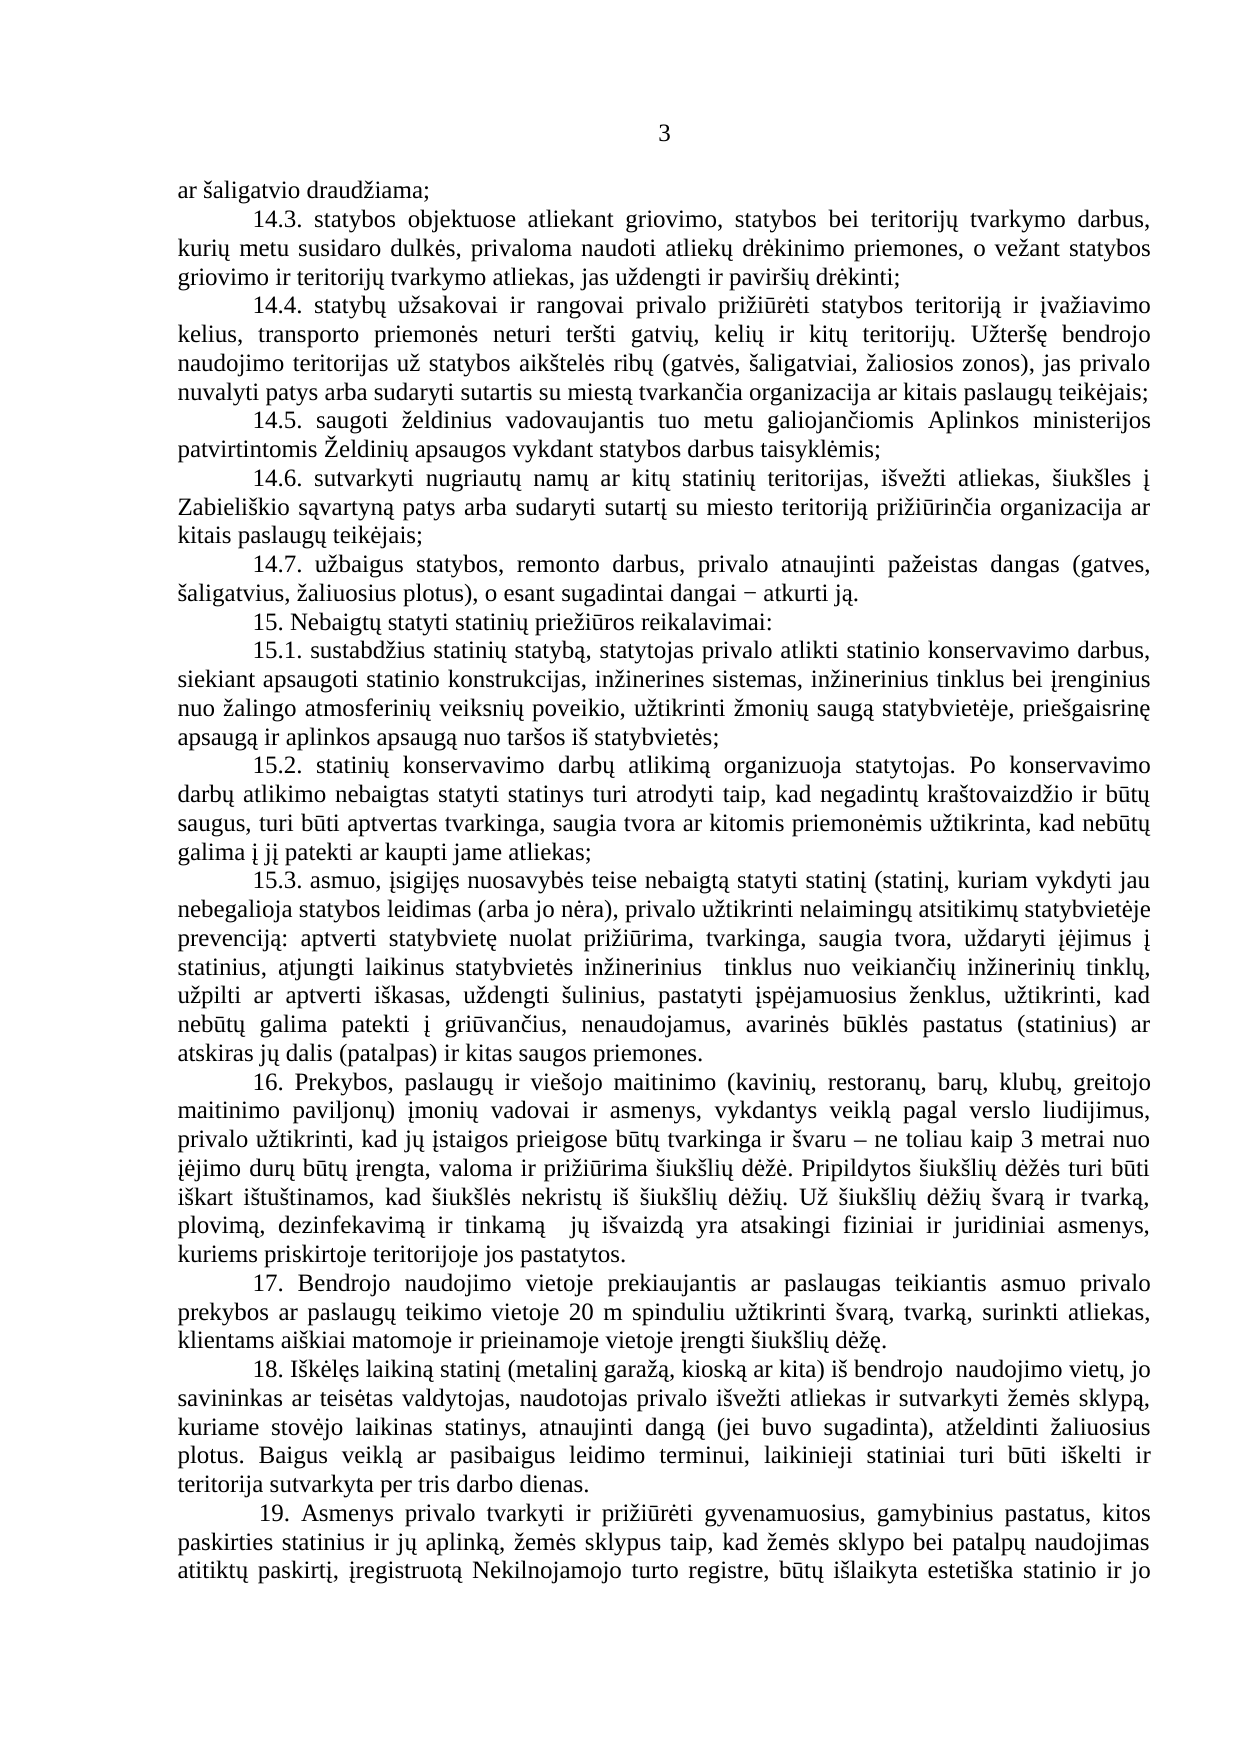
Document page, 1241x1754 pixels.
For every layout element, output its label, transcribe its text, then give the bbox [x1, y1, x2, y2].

text 17. Bendrojo naudojimo vietoje prekiaujantis ar paslaugas teikiantis asmuo privalo prekybos ar paslaugų teikimo vietoje 20 m spinduliu užtikrinti švarą, tvarką, surinkti atliekas, klientams aiškiai matomoje ir prieinamoje vietoje įrengti šiukšlių dėžę. [177, 1268, 1152, 1354]
text 14.6. sutvarkyti nugriautų namų ar kitų statinių teritorijas, išvežti atliekas, šiukšles į Zabieliškio sąvartyną patys arba sudaryti sutartį su miesto teritoriją prižiūrinčia organizacija ar kitais paslaugų teikėjais; [177, 463, 1152, 549]
text 15.1. sustabdžius statinių statybą, statytojas privalo atlikti statinio konservavimo darbus, siekiant apsaugoti statinio konstrukcijas, inžinerines sistemas, inžinerinius tinklus bei įrenginius nuo žalingo atmosferinių veiksnių poveikio, užtikrinti žmonių saugą statybvietėje, priešgaisrinę apsaugą ir aplinkos apsaugą nuo taršos iš statybvietės; [177, 636, 1152, 751]
text 18. Iškėlęs laikiną statinį (metalinį garažą, kioską ar kita) iš bendrojo naudojimo vietų, jo savininkas ar teisėtas valdytojas, naudotojas privalo išvežti atliekas ir sutvarkyti žemės sklypą, kuriame stovėjo laikinas statinys, atnaujinti dangą (jei buvo sugadinta), atželdinti žaliuosius plotus. Baigus veiklą ar pasibaigus leidimo terminui, laikinieji statiniai turi būti iškelti ir teritorija sutvarkyta per tris darbo dienas. [177, 1354, 1152, 1498]
text 19. Asmenys privalo tvarkyti ir prižiūrėti gyvenamuosius, gamybinius pastatus, kitos paskirties statinius ir jų aplinką, žemės sklypus taip, kad žemės sklypo bei patalpų naudojimas atitiktų paskirtį, įregistruotą Nekilnojamojo turto registre, būtų išlaikyta estetiška statinio ir jo [177, 1498, 1152, 1584]
text 16. Prekybos, paslaugų ir viešojo maitinimo (kavinių, restoranų, barų, klubų, greitojo maitinimo paviljonų) įmonių vadovai ir asmenys, vykdantys veiklą pagal verslo liudijimus, privalo užtikrinti, kad jų įstaigos prieigose būtų tvarkinga ir švaru – ne toliau kaip 3 metrai nuo įėjimo durų būtų įrengta, valoma ir prižiūrima šiukšlių dėžė. Pripildytos šiukšlių dėžės turi būti iškart ištuštinamos, kad šiukšlės nekristų iš šiukšlių dėžių. Už šiukšlių dėžių švarą ir tvarką, plovimą, dezinfekavimą ir tinkamą jų išvaizdą yra atsakingi fiziniai ir juridiniai asmenys, kuriems priskirtoje teritorijoje jos pastatytos. [177, 1067, 1152, 1268]
text 14.4. statybų užsakovai ir rangovai privalo prižiūrėti statybos teritoriją ir įvažiavimo kelius, transporto priemonės neturi teršti gatvių, kelių ir kitų teritorijų. Užteršę bendrojo naudojimo teritorijas už statybos aikštelės ribų (gatvės, šaligatviai, žaliosios zonos), jas privalo nuvalyti patys arba sudaryti sutartis su miestą tvarkančia organizacija ar kitais paslaugų teikėjais; [177, 291, 1152, 406]
text 15. Nebaigtų statyti statinių priežiūros reikalavimai: [177, 607, 1152, 636]
text 14.3. statybos objektuose atliekant griovimo, statybos bei teritorijų tvarkymo darbus, kurių metu susidaro dulkės, privaloma naudoti atliekų drėkinimo priemones, o vežant statybos griovimo ir teritorijų tvarkymo atliekas, jas uždengti ir paviršių drėkinti; [177, 204, 1152, 291]
text 14.7. užbaigus statybos, remonto darbus, privalo atnaujinti pažeistas dangas (gatves, šaligatvius, žaliuosius plotus), o esant sugadintai dangai − atkurti ją. [177, 549, 1152, 607]
text 14.5. saugoti želdinius vadovaujantis tuo metu galiojančiomis Aplinkos ministerijos patvirtintomis Želdinių apsaugos vykdant statybos darbus taisyklėmis; [177, 406, 1152, 463]
text 15.3. asmuo, įsigijęs nuosavybės teise nebaigtą statyti statinį (statinį, kuriam vykdyti jau nebegalioja statybos leidimas (arba jo nėra), privalo užtikrinti nelaimingų atsitikimų statybvietėje prevenciją: aptverti statybvietę nuolat prižiūrima, tvarkinga, saugia tvora, uždaryti įėjimus į statinius, atjungti laikinus statybvietės inžinerinius tinklus nuo veikiančių inžinerinių tinklų, užpilti ar aptverti iškasas, uždengti šulinius, pastatyti įspėjamuosius ženklus, užtikrinti, kad nebūtų galima patekti į griūvančius, nenaudojamus, avarinės būklės pastatus (statinius) ar atskiras jų dalis (patalpas) ir kitas saugos priemones. [177, 866, 1152, 1067]
text ar šaligatvio draudžiama; [177, 176, 1152, 204]
text 15.2. statinių konservavimo darbų atlikimą organizuoja statytojas. Po konservavimo darbų atlikimo nebaigtas statyti statinys turi atrodyti taip, kad negadintų kraštovaizdžio ir būtų saugus, turi būti aptvertas tvarkinga, saugia tvora ar kitomis priemonėmis užtikrinta, kad nebūtų galima į jį patekti ar kaupti jame atliekas; [177, 751, 1152, 866]
